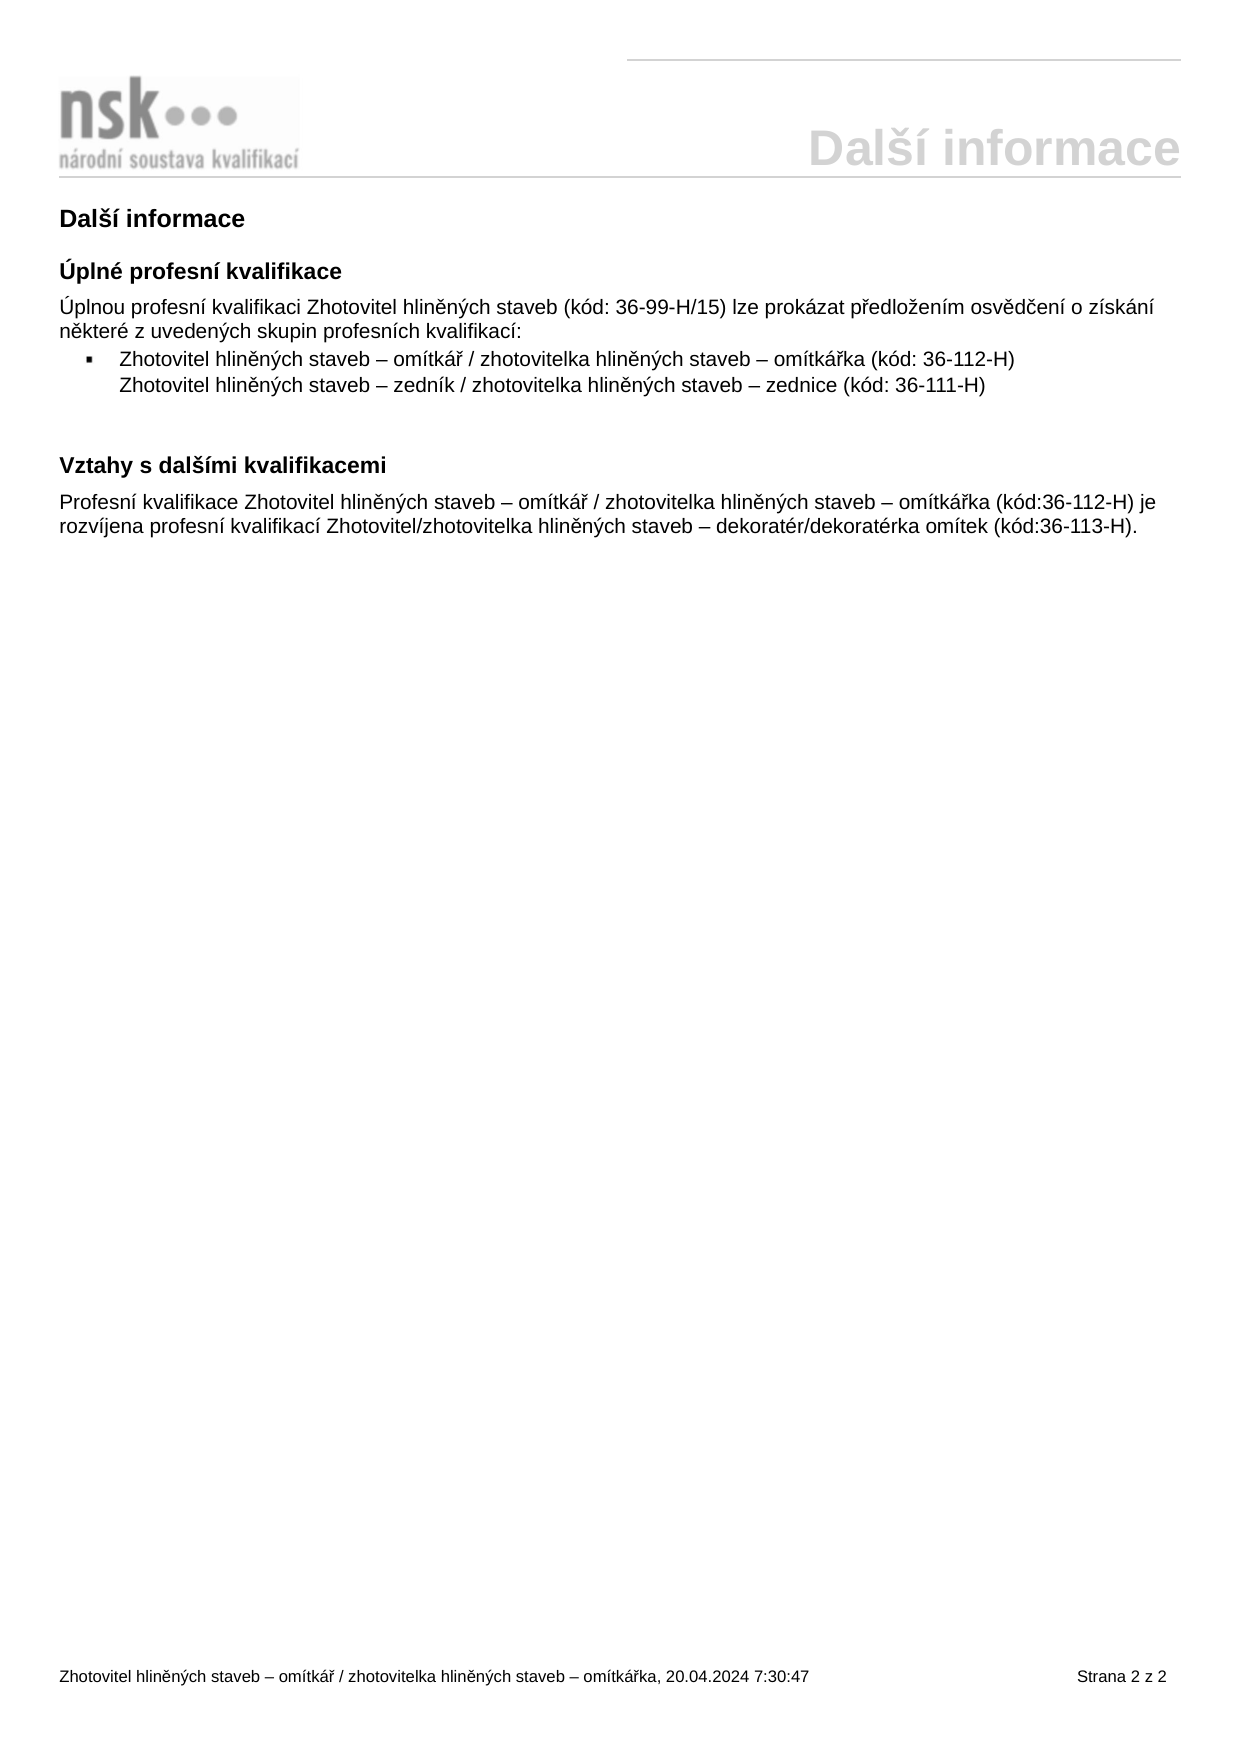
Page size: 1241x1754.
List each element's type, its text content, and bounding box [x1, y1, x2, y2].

table_cell [1167, 194, 1181, 200]
table_cell [1167, 398, 1181, 429]
table_cell [59, 430, 119, 442]
table_cell [861, 343, 1167, 347]
table_cell [482, 171, 619, 176]
table_cell [1167, 343, 1181, 347]
table_cell [482, 398, 619, 429]
table_cell [59, 194, 119, 200]
table_cell [619, 1138, 627, 1399]
table_cell [482, 838, 619, 1138]
table_cell [861, 430, 1167, 442]
table_cell [1167, 838, 1181, 1138]
table_cell [119, 838, 482, 1138]
table_cell [59, 538, 119, 838]
table_cell [482, 236, 619, 248]
table_cell [119, 343, 482, 347]
table_cell Zhotovitel hliněných staveb – omítkář / zhotovitelka hliněných staveb – omítkářka, 20.04.2024 7:30:47 [59, 1658, 861, 1694]
table_cell [119, 430, 482, 442]
table_cell [482, 1399, 619, 1658]
table_cell [627, 194, 861, 200]
table_cell [619, 538, 627, 838]
table_cell [627, 838, 861, 1138]
table_cell [1167, 538, 1181, 838]
table_cell [59, 343, 119, 347]
table_cell [861, 538, 1167, 838]
table_cell [619, 430, 627, 442]
table_cell [627, 1138, 861, 1399]
table_cell Další informace [627, 61, 1181, 176]
table_cell [59, 373, 119, 398]
table_cell [1167, 236, 1181, 248]
table_cell Úplné profesní kvalifikace [59, 248, 1181, 295]
table_cell [59, 171, 119, 176]
table_cell [59, 178, 1181, 194]
table_cell [482, 430, 619, 442]
table_cell [627, 398, 861, 429]
table_cell [1167, 430, 1181, 442]
table_cell [620, 59, 627, 170]
table_cell [119, 1399, 482, 1658]
table_cell [619, 170, 627, 176]
table_cell [119, 538, 482, 838]
table_cell [59, 236, 119, 248]
table_cell [861, 838, 1167, 1138]
table_cell [482, 538, 619, 838]
picture [58, 59, 620, 171]
table_cell [59, 1138, 119, 1399]
table_cell [119, 171, 482, 176]
table_cell [627, 236, 861, 248]
table_cell Zhotovitel hliněných staveb – zedník / zhotovitelka hliněných staveb – zednice (kód: 36-111-H) [119, 373, 1181, 398]
table_cell [619, 838, 627, 1138]
table_cell [861, 398, 1167, 429]
table_cell [627, 343, 861, 347]
table_cell [59, 1399, 119, 1658]
table_cell [861, 1138, 1167, 1399]
table_cell [861, 236, 1167, 248]
table_cell Profesní kvalifikace Zhotovitel hliněných staveb – omítkář / zhotovitelka hliněných staveb – omítkářka (kód:36-112-H) je rozvíjena profesní kvalifikací Zhotovitel/zhotovitelka hliněných staveb – dekoratér/dekoratérka omítek (kód:36-113-H). [59, 490, 1181, 538]
table_cell [1167, 1399, 1181, 1658]
table_cell [619, 194, 627, 200]
table_cell [861, 194, 1167, 200]
table_cell [1167, 1658, 1181, 1694]
table_cell [1167, 1138, 1181, 1399]
table_cell [119, 1138, 482, 1399]
table_cell [59, 398, 119, 429]
table_cell Úplnou profesní kvalifikaci Zhotovitel hliněných staveb (kód: 36-99-H/15) lze prokázat předložením osvědčení o získání některé z uvedených skupin profesních kvalifikací: [59, 295, 1181, 343]
table_cell [119, 398, 482, 429]
table_cell [482, 1138, 619, 1399]
table_cell [119, 236, 482, 248]
table_cell [119, 194, 482, 200]
table_cell [619, 1399, 627, 1658]
picture [59, 347, 119, 372]
table_cell [482, 343, 619, 347]
table_cell [627, 1399, 861, 1658]
table_cell Zhotovitel hliněných staveb – omítkář / zhotovitelka hliněných staveb – omítkářka (kód: 36-112-H) [119, 347, 1181, 373]
table_cell [619, 398, 627, 429]
table_cell Další informace [59, 200, 1181, 236]
table_cell [619, 236, 627, 248]
table_cell [59, 838, 119, 1138]
table_cell [861, 1399, 1167, 1658]
table_cell Vztahy s dalšími kvalifikacemi [59, 442, 1181, 489]
table_cell [627, 430, 861, 442]
table_cell [482, 194, 619, 200]
table_cell [627, 538, 861, 838]
table_cell Strana 2 z 2 [861, 1658, 1167, 1694]
